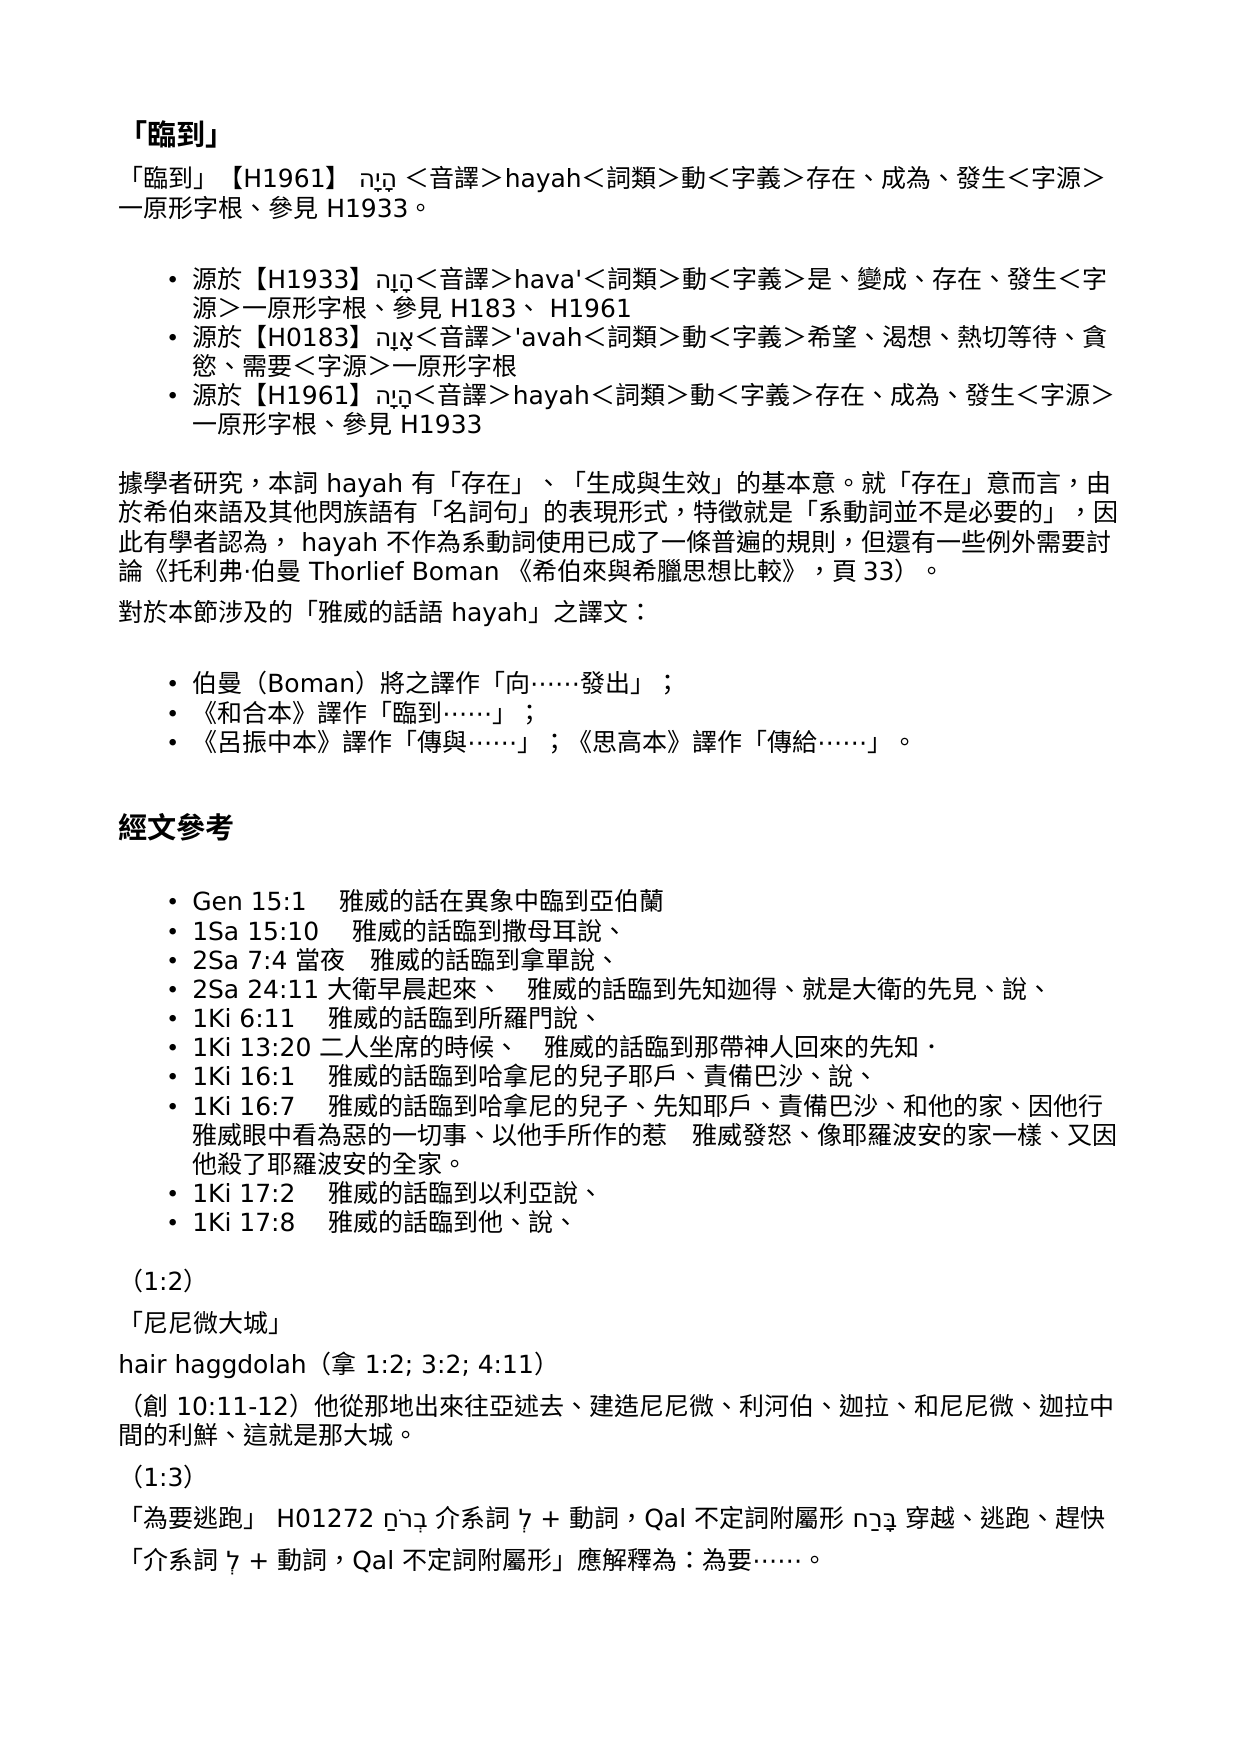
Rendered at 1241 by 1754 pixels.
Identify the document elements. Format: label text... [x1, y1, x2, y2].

text （1:3） [118, 1463, 1122, 1492]
subtitle 「臨到」 [118, 118, 1122, 152]
text 「尼尼微大城」 [118, 1309, 1122, 1338]
list 1Sa 15:10 雅威的話臨到撒母耳說、 [177, 917, 1122, 946]
text （創 10:11-12）他從那地出來往亞述去、建造尼尼微、利河伯、迦拉、和尼尼微、迦拉中間的利鮮、這就是那大城。 [118, 1392, 1122, 1450]
list 2Sa 7:4 當夜 雅威的話臨到拿單說、 [177, 946, 1122, 975]
text 對於本節涉及的「雅威的話語 hayah」之譯文： [118, 598, 1122, 628]
list 1Ki 6:11 雅威的話臨到所羅門說、 [177, 1004, 1122, 1033]
list 1Ki 17:8 雅威的話臨到他、說、 [177, 1208, 1122, 1238]
list 源於【H1933】הָוָה＜音譯＞hava'＜詞類＞動＜字義＞是、變成、存在、發生＜字源＞一原形字根、參見 H183、 H1961 [177, 265, 1122, 323]
text （1:2） [118, 1267, 1122, 1296]
subtitle 經文參考 [118, 812, 1122, 846]
list 2Sa 24:11 大衛早晨起來、 雅威的話臨到先知迦得、就是大衛的先見、說、 [177, 975, 1122, 1004]
text hair haggdolah（拿 1:2; 3:2; 4:11） [118, 1350, 1122, 1379]
list 伯曼（Boman）將之譯作「向⋯⋯發出」； [177, 670, 1122, 699]
text 「臨到」【H1961】 הָיָה ＜音譯＞hayah＜詞類＞動＜字義＞存在、成為、發生＜字源＞一原形字根、參見 H1933。 [118, 164, 1122, 223]
list 1Ki 16:7 雅威的話臨到哈拿尼的兒子、先知耶戶、責備巴沙、和他的家、因他行 雅威眼中看為惡的一切事、以他手所作的惹 雅威發怒、像耶羅波安的家一樣、又因他殺了耶羅波安的全家。 [177, 1092, 1122, 1179]
list 《和合本》譯作「臨到⋯⋯」； [177, 699, 1122, 728]
list 1Ki 13:20 二人坐席的時候、 雅威的話臨到那帶神人回來的先知． [177, 1033, 1122, 1063]
text 據學者研究，本詞 hayah 有「存在」、「生成與生效」的基本意。就「存在」意而言，由於希伯來語及其他閃族語有「名詞句」的表現形式，特徵就是「系動詞並不是必要的」，因此有學者認為， hayah 不作為系動詞使用已成了一條普遍的規則，但還有一些例外需要討論《托利弗·伯曼 Thorlief Boman 《希伯來與希臘思想比較》，頁33）。 [118, 469, 1122, 586]
list 《呂振中本》譯作「傳與⋯⋯」；《思高本》譯作「傳給⋯⋯」。 [177, 728, 1122, 757]
list 1Ki 17:2 雅威的話臨到以利亞說、 [177, 1179, 1122, 1208]
list 源於【H1961】הָיָה＜音譯＞hayah＜詞類＞動＜字義＞存在、成為、發生＜字源＞一原形字根、參見 H1933 [177, 382, 1122, 440]
text 「介系詞 לְ + 動詞，Qal 不定詞附屬形」應解釋為：為要⋯⋯。 [118, 1546, 1122, 1575]
list Gen 15:1 雅威的話在異象中臨到亞伯蘭 [177, 888, 1122, 917]
list 1Ki 16:1 雅威的話臨到哈拿尼的兒子耶戶、責備巴沙、說、 [177, 1063, 1122, 1092]
text 「為要逃跑」 Hבְרֹחַ 01272 介系詞 לְ + 動詞，Qal 不定詞附屬形 בָּרַח 穿越、逃跑、趕快 [118, 1504, 1122, 1534]
list 源於【H0183】אָוָה＜音譯＞'avah＜詞類＞動＜字義＞希望、渴想、熱切等待、貪慾、需要＜字源＞一原形字根 [177, 323, 1122, 382]
